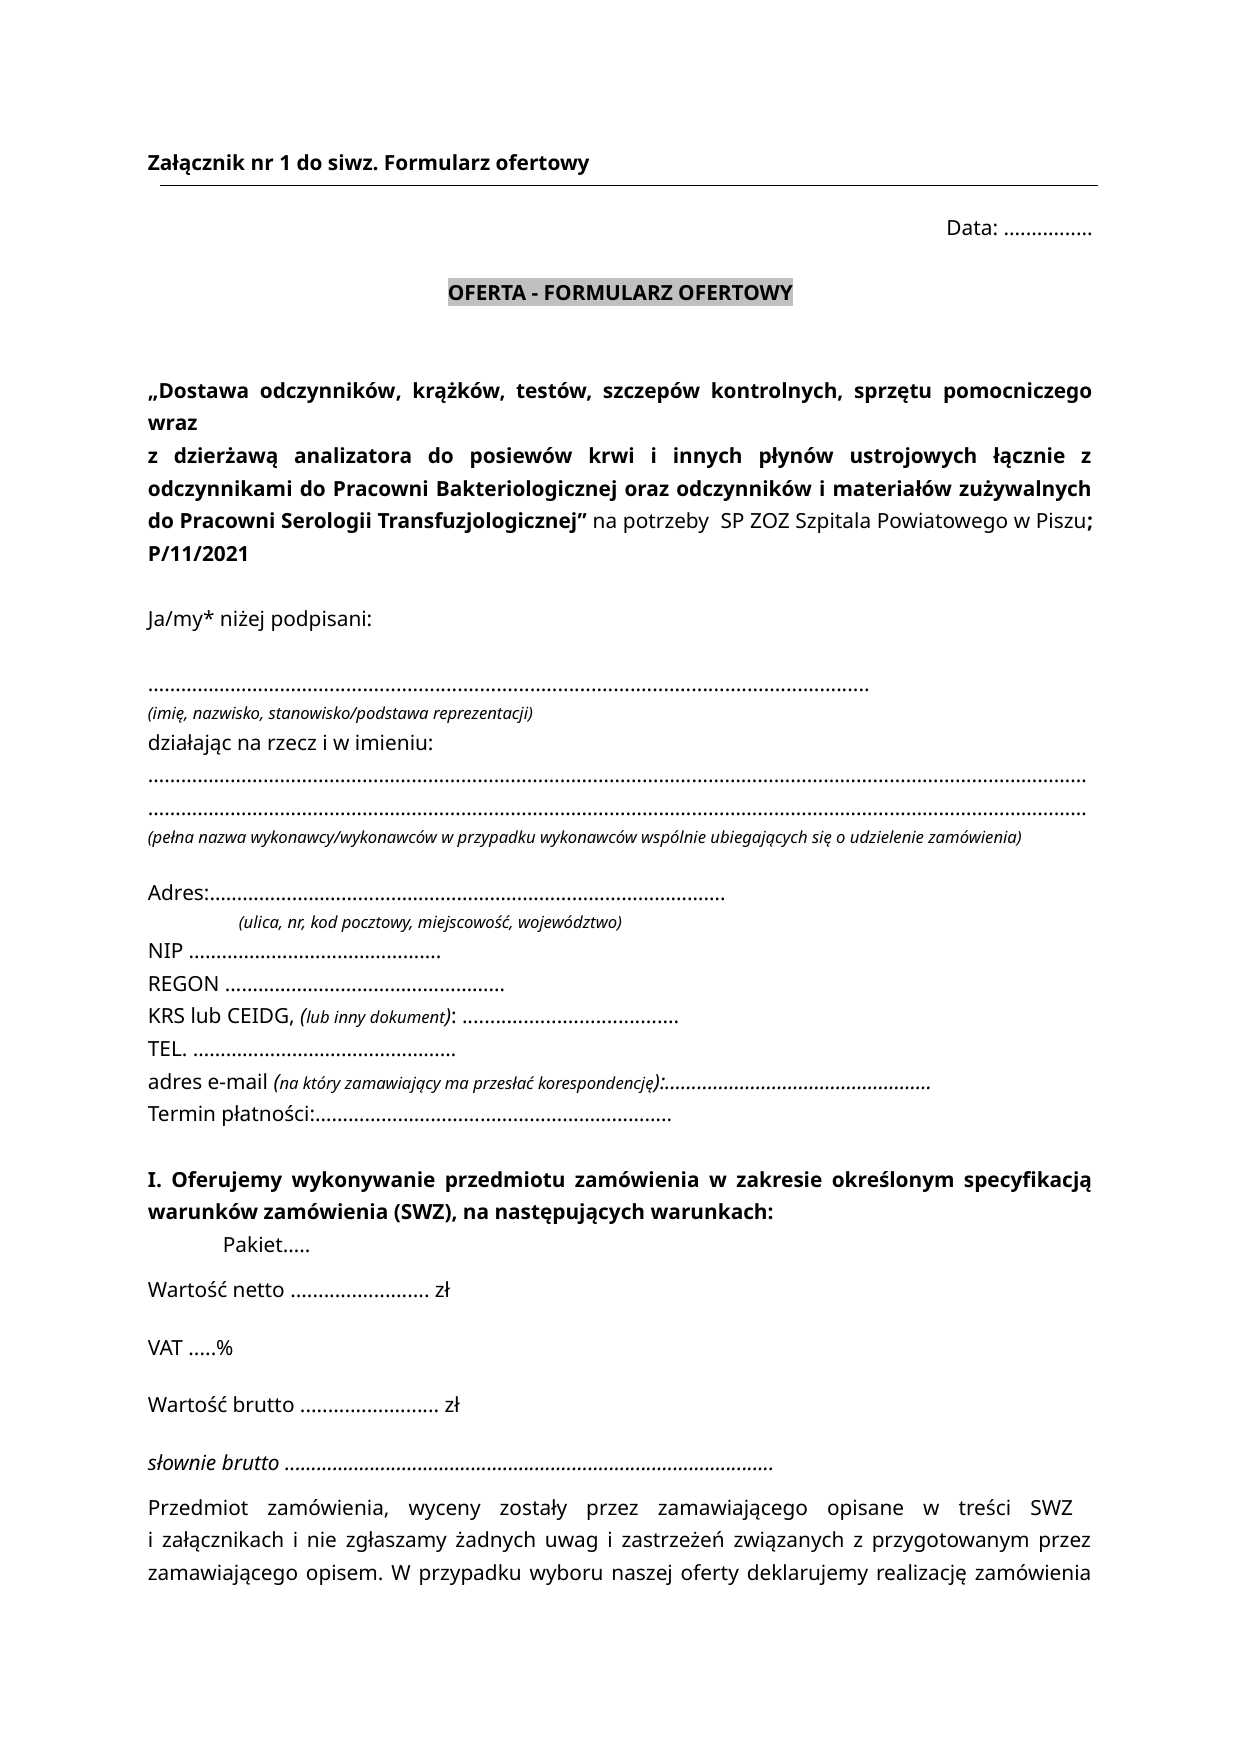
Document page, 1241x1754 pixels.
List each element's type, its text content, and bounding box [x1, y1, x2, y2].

text „Dostawa odczynników, krążków, testów, szczepów kontrolnych, sprzętu pomocniczego wraz z dzierżawą analizatora do posiewów krwi i innych płynów ustrojowych łącznie z odczynnikami do Pracowni Bakteriologicznej oraz odczynników i materiałów zużywalnych do Pracowni Serologii Transfuzjologicznej” na potrzeby SP ZOZ Szpitala Powiatowego w Piszu; P/11/2021 [148, 376, 1093, 567]
text słownie brutto ............................................................................................ [148, 1448, 1093, 1476]
text adres e-mail (na który zamawiający ma przesłać korespondencję):………………………………………….. [148, 1067, 1093, 1095]
text REGON …………………………………………… [148, 969, 1093, 997]
text Pakiet….. [223, 1230, 1093, 1258]
text I. Oferujemy wykonywanie przedmiotu zamówienia w zakresie określonym specyfikacją warunków zamówienia (SWZ), na następujących warunkach: [148, 1165, 1093, 1226]
text (ulica, nr, kod pocztowy, miejscowość, województwo) [148, 910, 1093, 933]
text KRS lub CEIDG, (lub inny dokument): ....................................... [148, 1002, 1093, 1030]
text działając na rzecz i w imieniu: [148, 728, 1093, 756]
text OFERTA - FORMULARZ OFERTOWY [148, 278, 1093, 306]
text Ja/my* niżej podpisani: [148, 604, 1093, 632]
text ……………………………................................................................................................. [148, 669, 1093, 698]
text Termin płatności:……………………………………………………….. [148, 1099, 1093, 1128]
text Data: ................ [148, 180, 1093, 241]
text ……………………………………………………………………………………………………………………………………………………… [148, 761, 1093, 789]
text ……………………………………………………………………………………………………………………………………………………… [148, 793, 1093, 822]
text (pełna nazwa wykonawcy/wykonawców w przypadku wykonawców wspólnie ubiegających się o udzielenie zamówienia) [148, 826, 1093, 848]
text Wartość netto ......................... zł [148, 1275, 1093, 1303]
text Wartość brutto ......................... zł [148, 1390, 1093, 1419]
text Adres:…………………………………………………………………………………. [148, 878, 1093, 906]
text (imię, nazwisko, stanowisko/podstawa reprezentacji) [148, 702, 1093, 724]
text NIP ………………………………………. [148, 936, 1093, 965]
text TEL. ………………………………………… [148, 1034, 1093, 1063]
text Załącznik nr 1 do siwz. Formularz ofertowy [148, 148, 1093, 176]
text Przedmiot zamówienia, wyceny zostały przez zamawiającego opisane w treści SWZ i załącznikach i nie zgłaszamy żadnych uwag i zastrzeżeń związanych z przygotowanym przez zamawiającego opisem. W przypadku wyboru naszej oferty deklarujemy realizację zamówienia [148, 1493, 1093, 1587]
text VAT .....% [148, 1333, 1093, 1361]
